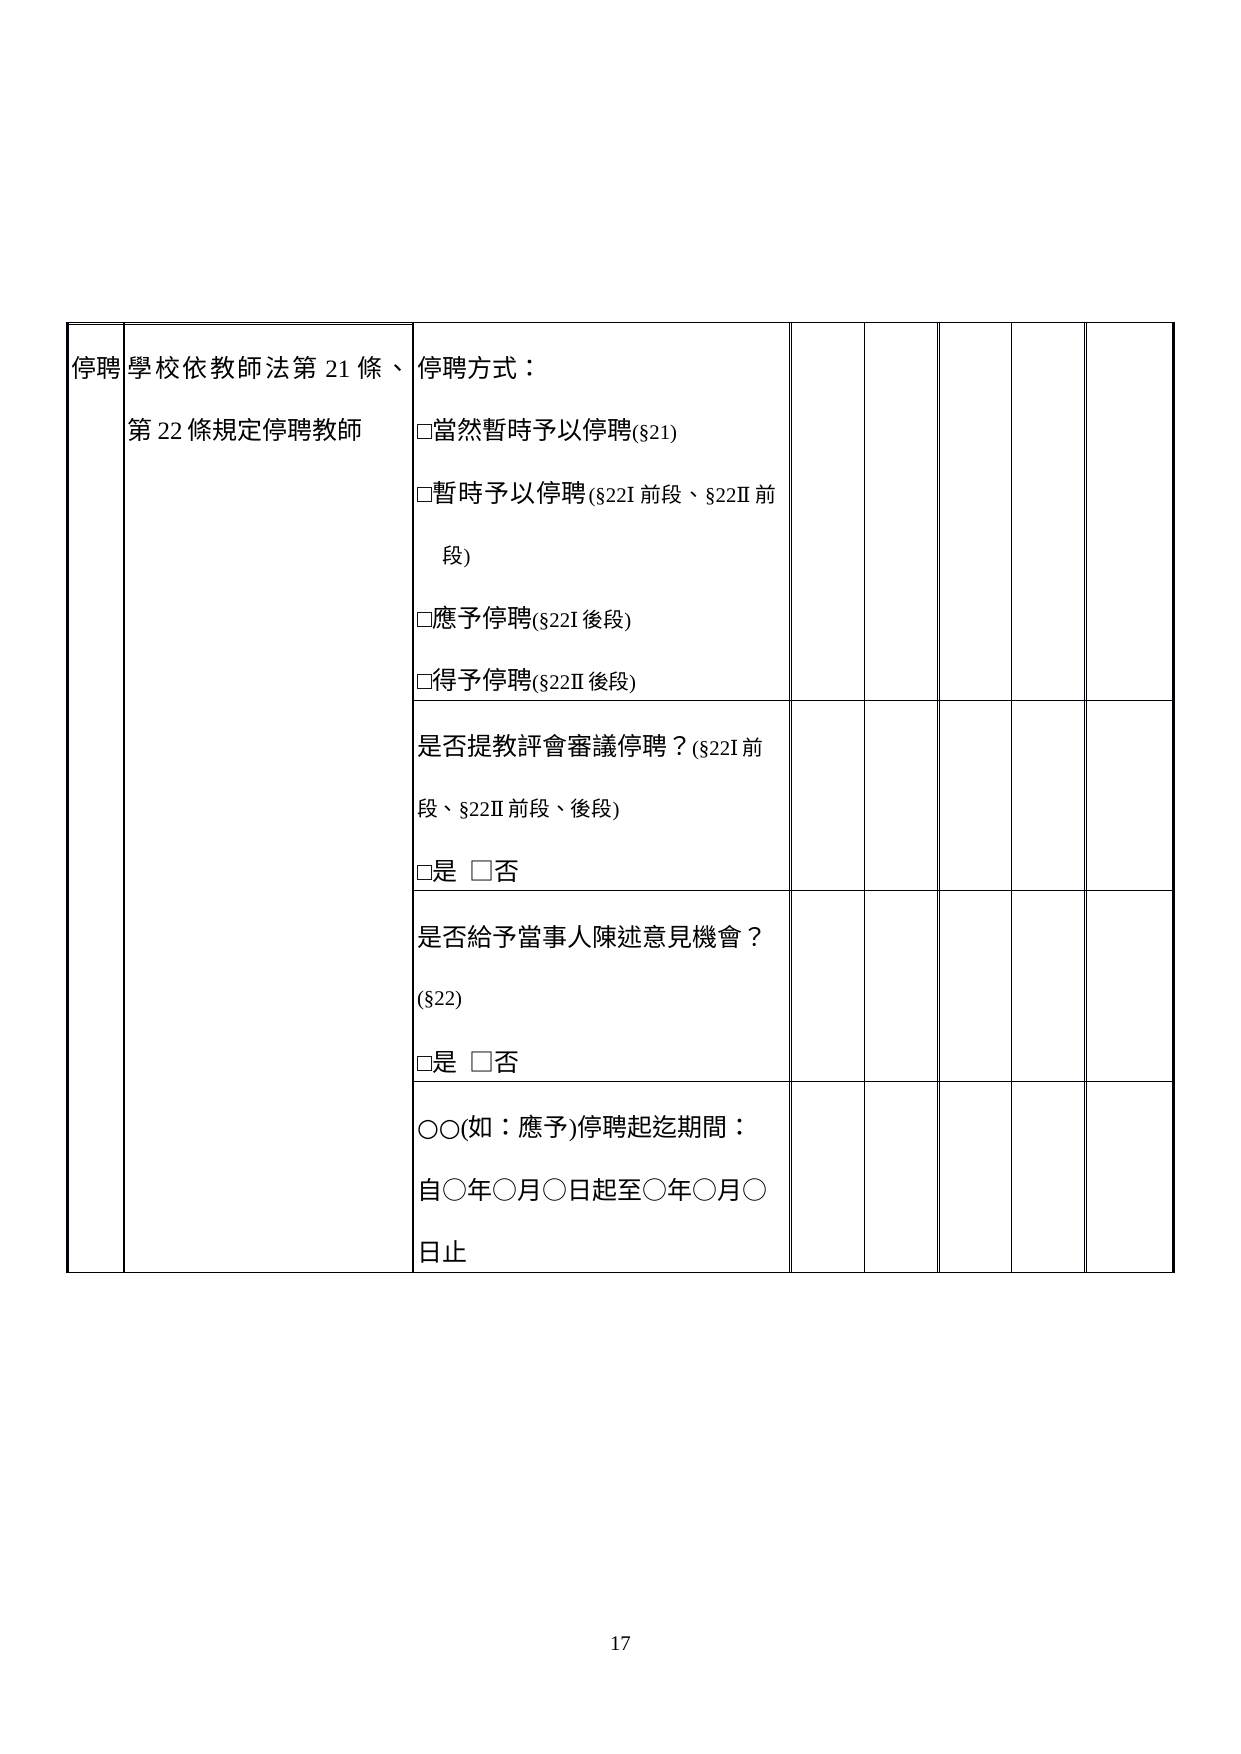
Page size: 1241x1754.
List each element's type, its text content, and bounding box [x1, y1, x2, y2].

table_cell [792, 701, 864, 890]
table_cell 是否給予當事人陳述意見機會？(§22) □是 □否 [414, 891, 789, 1081]
table_cell [1012, 891, 1084, 1081]
table_cell [1012, 323, 1084, 700]
table_cell [940, 1082, 1011, 1272]
table_cell [865, 323, 937, 700]
table_cell [792, 1082, 864, 1272]
table_cell [1087, 323, 1172, 700]
table_cell 是否提教評會審議停聘？(§22Ⅰ前段、§22Ⅱ前段、後段) □是 □否 [414, 701, 789, 890]
table_cell [940, 891, 1011, 1081]
table_cell [940, 701, 1011, 890]
table_cell [865, 1082, 937, 1272]
table_cell [940, 323, 1011, 700]
table_cell [865, 701, 937, 890]
table_cell [1012, 1082, 1084, 1272]
table_cell [1012, 701, 1084, 890]
table_cell 停聘方式： □當然暫時予以停聘(§21) □暫時予以停聘(§22Ⅰ前段、§22Ⅱ前段) □應予停聘(§22Ⅰ後段) □得予停聘(§22Ⅱ後段) [414, 323, 789, 700]
table_cell [792, 891, 864, 1081]
table_cell [1087, 891, 1172, 1081]
table_cell [1087, 1082, 1172, 1272]
table_cell 學校依教師法第21條、第22條規定停聘教師 [125, 325, 412, 1272]
table_cell [1087, 701, 1172, 890]
table_cell [792, 323, 864, 700]
table_cell ○○(如：應予)停聘起迄期間： 自○年○月○日起至○年○月○日止 [414, 1082, 789, 1272]
table_cell [865, 891, 937, 1081]
table_cell 停聘 [69, 325, 123, 1272]
